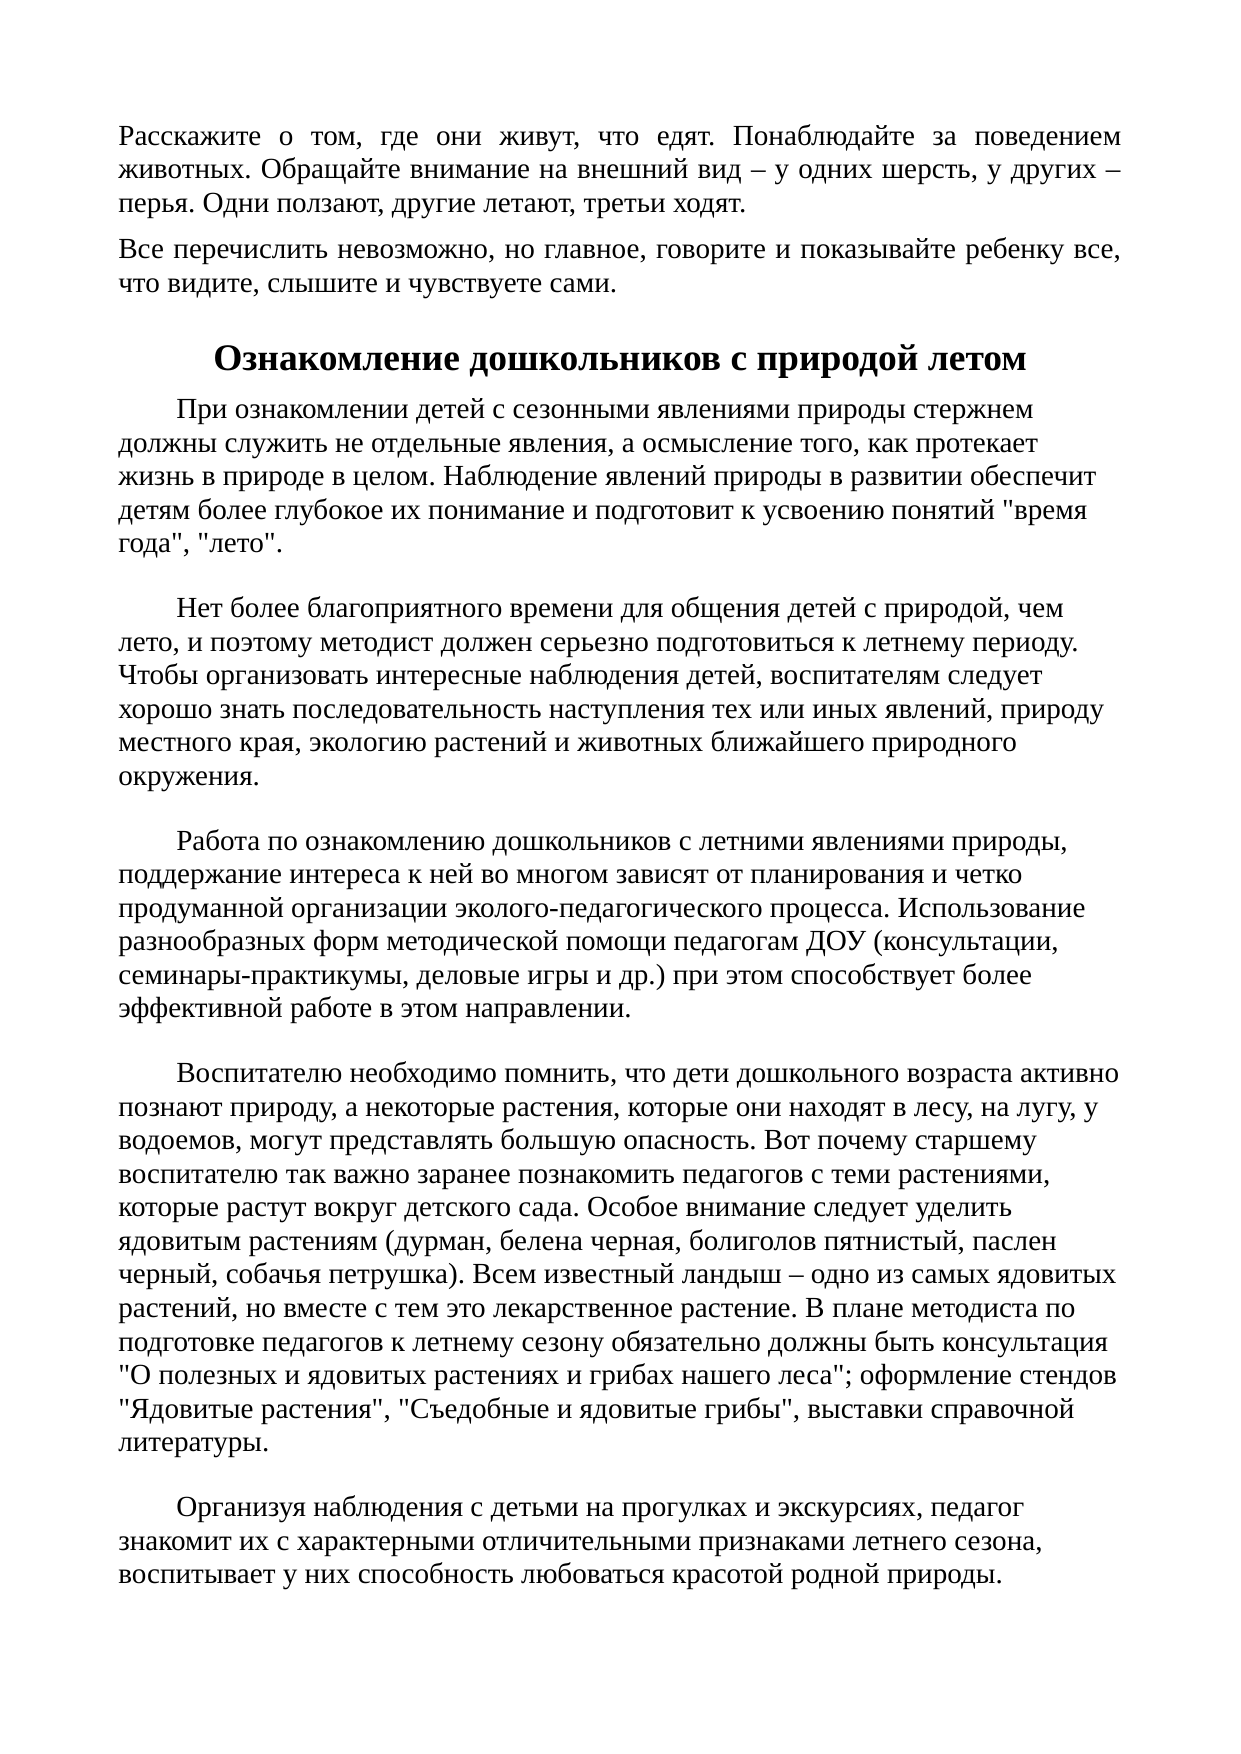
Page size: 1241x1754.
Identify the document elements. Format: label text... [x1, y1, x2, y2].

text При ознакомлении детей с сезонными явлениями природы стержнем должны служить не отдельные явления, а осмысление того, как протекает жизнь в природе в целом. Наблюдение явлений природы в развитии обеспечит детям более глубокое их понимание и подготовит к усвоению понятий "время года", "лето". [118, 391, 1122, 559]
subtitle Ознакомление дошкольников с природой летом [118, 336, 1122, 379]
text Воспитателю необходимо помнить, что дети дошкольного возраста активно познают природу, а некоторые растения, которые они находят в лесу, на лугу, у водоемов, могут представлять большую опасность. Вот почему старшему воспитателю так важно заранее познакомить педагогов с теми растениями, которые растут вокруг детского сада. Особое внимание следует уделить ядовитым растениям (дурман, белена черная, болиголов пятнистый, паслен черный, собачья петрушка). Всем известный ландыш – одно из самых ядовитых растений, но вместе с тем это лекарственное растение. В плане методиста по подготовке педагогов к летнему сезону обязательно должны быть консультация "О полезных и ядовитых растениях и грибах нашего леса"; оформление стендов "Ядовитые растения", "Съедобные и ядовитые грибы", выставки справочной литературы. [118, 1055, 1122, 1458]
text Работа по ознакомлению дошкольников с летними явлениями природы, поддержание интереса к ней во многом зависят от планирования и четко продуманной организации эколого-педагогического процесса. Использование разнообразных форм методической помощи педагогам ДОУ (консультации, семинары-практикумы, деловые игры и др.) при этом способствует более эффективной работе в этом направлении. [118, 823, 1122, 1024]
text Организуя наблюдения с детьми на прогулках и экскурсиях, педагог знакомит их с характерными отличительными признаками летнего сезона, воспитывает у них способность любоваться красотой родной природы. [118, 1489, 1122, 1590]
text Все перечислить невозможно, но главное, говорите и показывайте ребенку все, что видите, слышите и чувствуете сами. [118, 231, 1122, 298]
text Расскажите о том, где они живут, что едят. Понаблюдайте за поведением животных. Обращайте внимание на внешний вид – у одних шерсть, у других – перья. Одни ползают, другие летают, третьи ходят. [118, 118, 1122, 219]
text Нет более благоприятного времени для общения детей с природой, чем лето, и поэтому методист должен серьезно подготовиться к летнему периоду. Чтобы организовать интересные наблюдения детей, воспитателям следует хорошо знать последовательность наступления тех или иных явлений, природу местного края, экологию растений и животных ближайшего природного окружения. [118, 590, 1122, 792]
